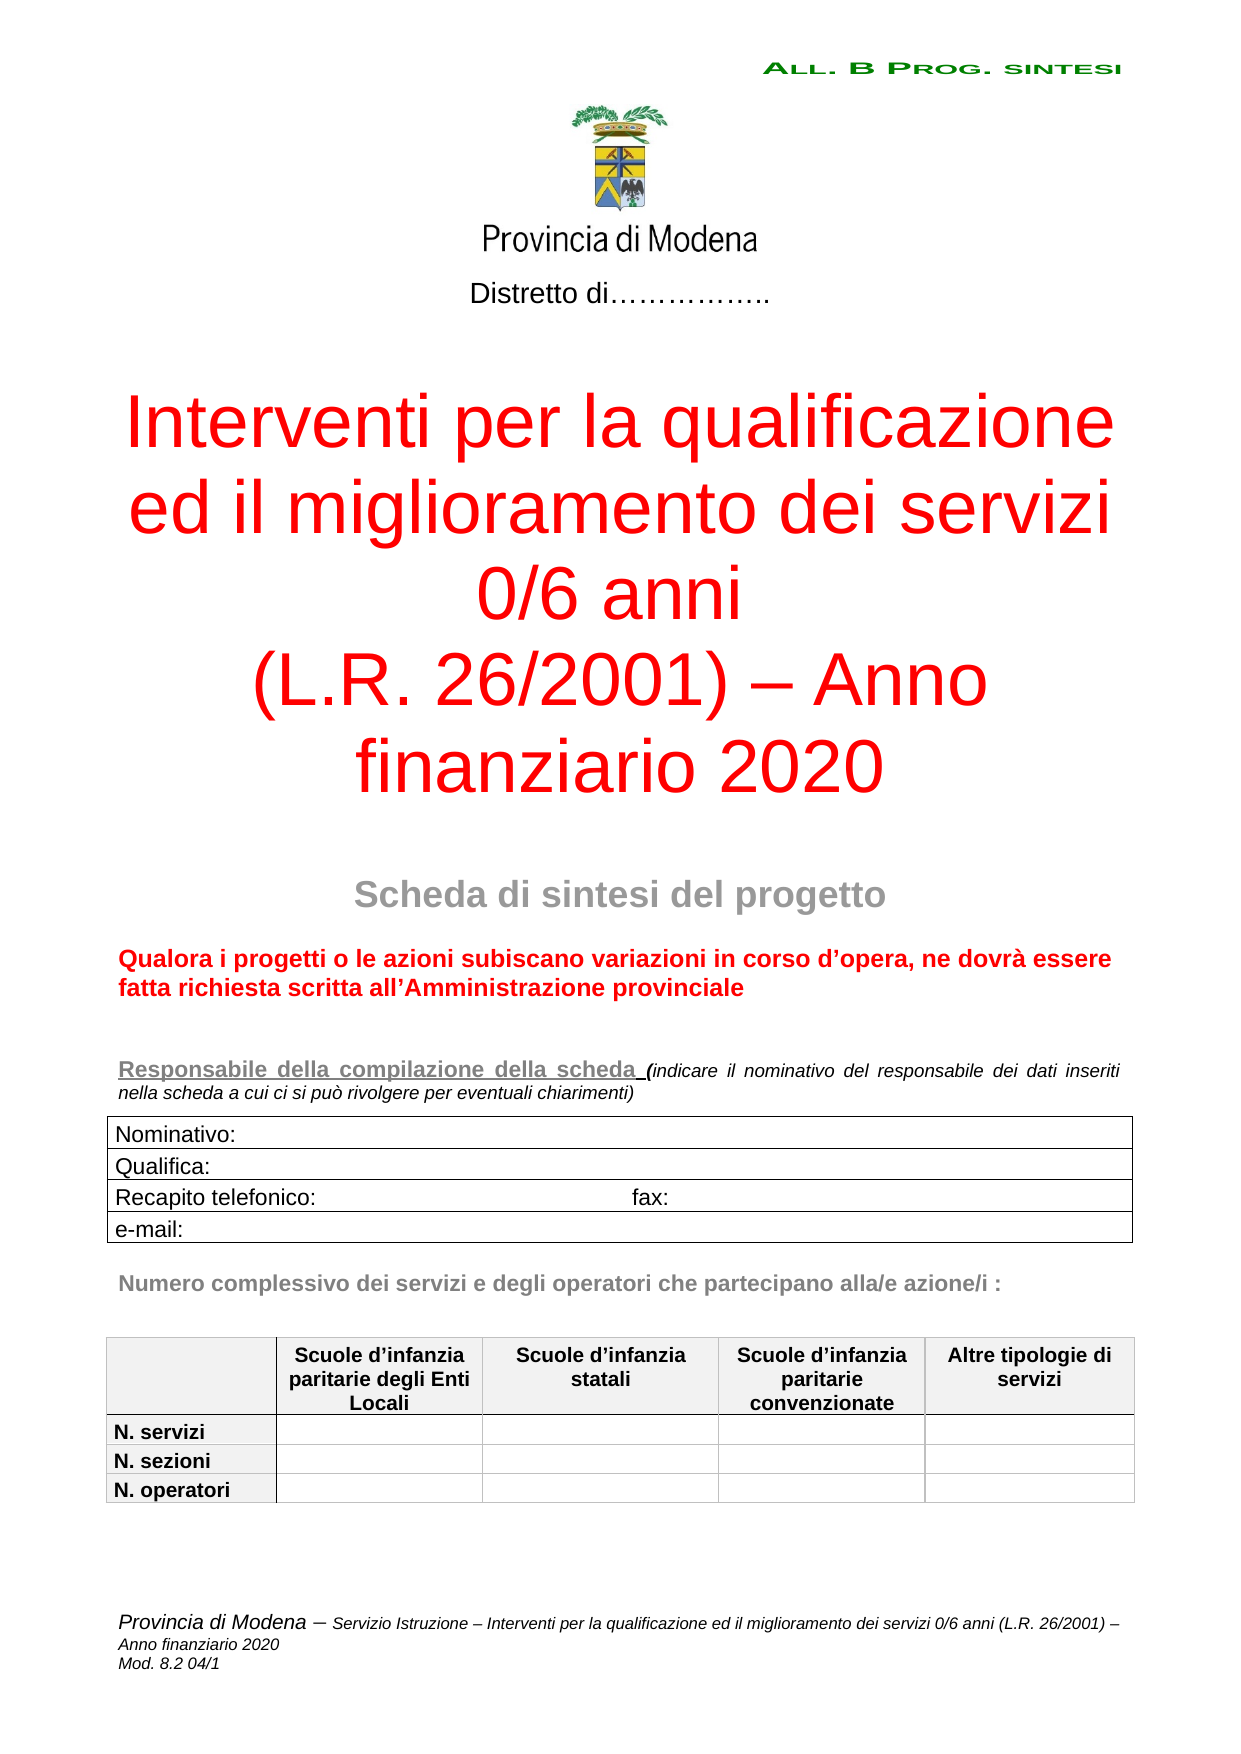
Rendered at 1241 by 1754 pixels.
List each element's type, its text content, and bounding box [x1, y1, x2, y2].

table_cell [926, 1474, 1134, 1502]
table_cell [277, 1415, 482, 1443]
table_cell [719, 1445, 924, 1473]
text (L.R. 26/2001) – Anno finanziario 2020 [118, 635, 1122, 808]
table_cell Recapito telefonico: fax: [108, 1180, 1132, 1211]
text Interventi per la qualificazione ed il miglioramento dei servizi 0/6 anni [118, 377, 1122, 635]
table_header Scuole d’infanzia paritarie convenzionate [719, 1338, 924, 1414]
table_header Altre tipologie di servizi [926, 1338, 1134, 1414]
table_cell [277, 1445, 482, 1473]
table_header Nominativo: [108, 1117, 1132, 1148]
table_header Scuole d’infanzia paritarie degli Enti Locali [277, 1338, 482, 1414]
text Distretto di…………….. [118, 276, 1122, 309]
table_cell [719, 1415, 924, 1443]
table_cell [926, 1445, 1134, 1473]
table_cell [277, 1474, 482, 1502]
table_cell [483, 1474, 718, 1502]
text Responsabile della compilazione della scheda (indicare il nominativo del responsabile dei dati inseriti nella scheda a cui ci si può rivolgere per eventuali chiarimenti) [118, 1056, 1122, 1103]
table_cell [926, 1415, 1134, 1443]
table_cell Qualifica: [108, 1149, 1132, 1179]
table_cell N. servizi [107, 1415, 276, 1443]
table_cell N. sezioni [107, 1445, 276, 1473]
table_header Scuole d’infanzia statali [483, 1338, 718, 1414]
table_cell N. operatori [107, 1474, 276, 1502]
text Scheda di sintesi del progetto [118, 872, 1122, 916]
table_cell [483, 1445, 718, 1473]
table_cell e-mail: [108, 1212, 1132, 1242]
text Numero complessivo dei servizi e degli operatori che partecipano alla/e azione/i : [118, 1270, 1122, 1296]
table_header [107, 1338, 276, 1414]
text Qualora i progetti o le azioni subiscano variazioni in corso d’opera, ne dovrà essere fatta richiesta scritta all’Amministrazione provinciale [118, 944, 1122, 1002]
table_cell [483, 1415, 718, 1443]
table_cell [719, 1474, 924, 1502]
